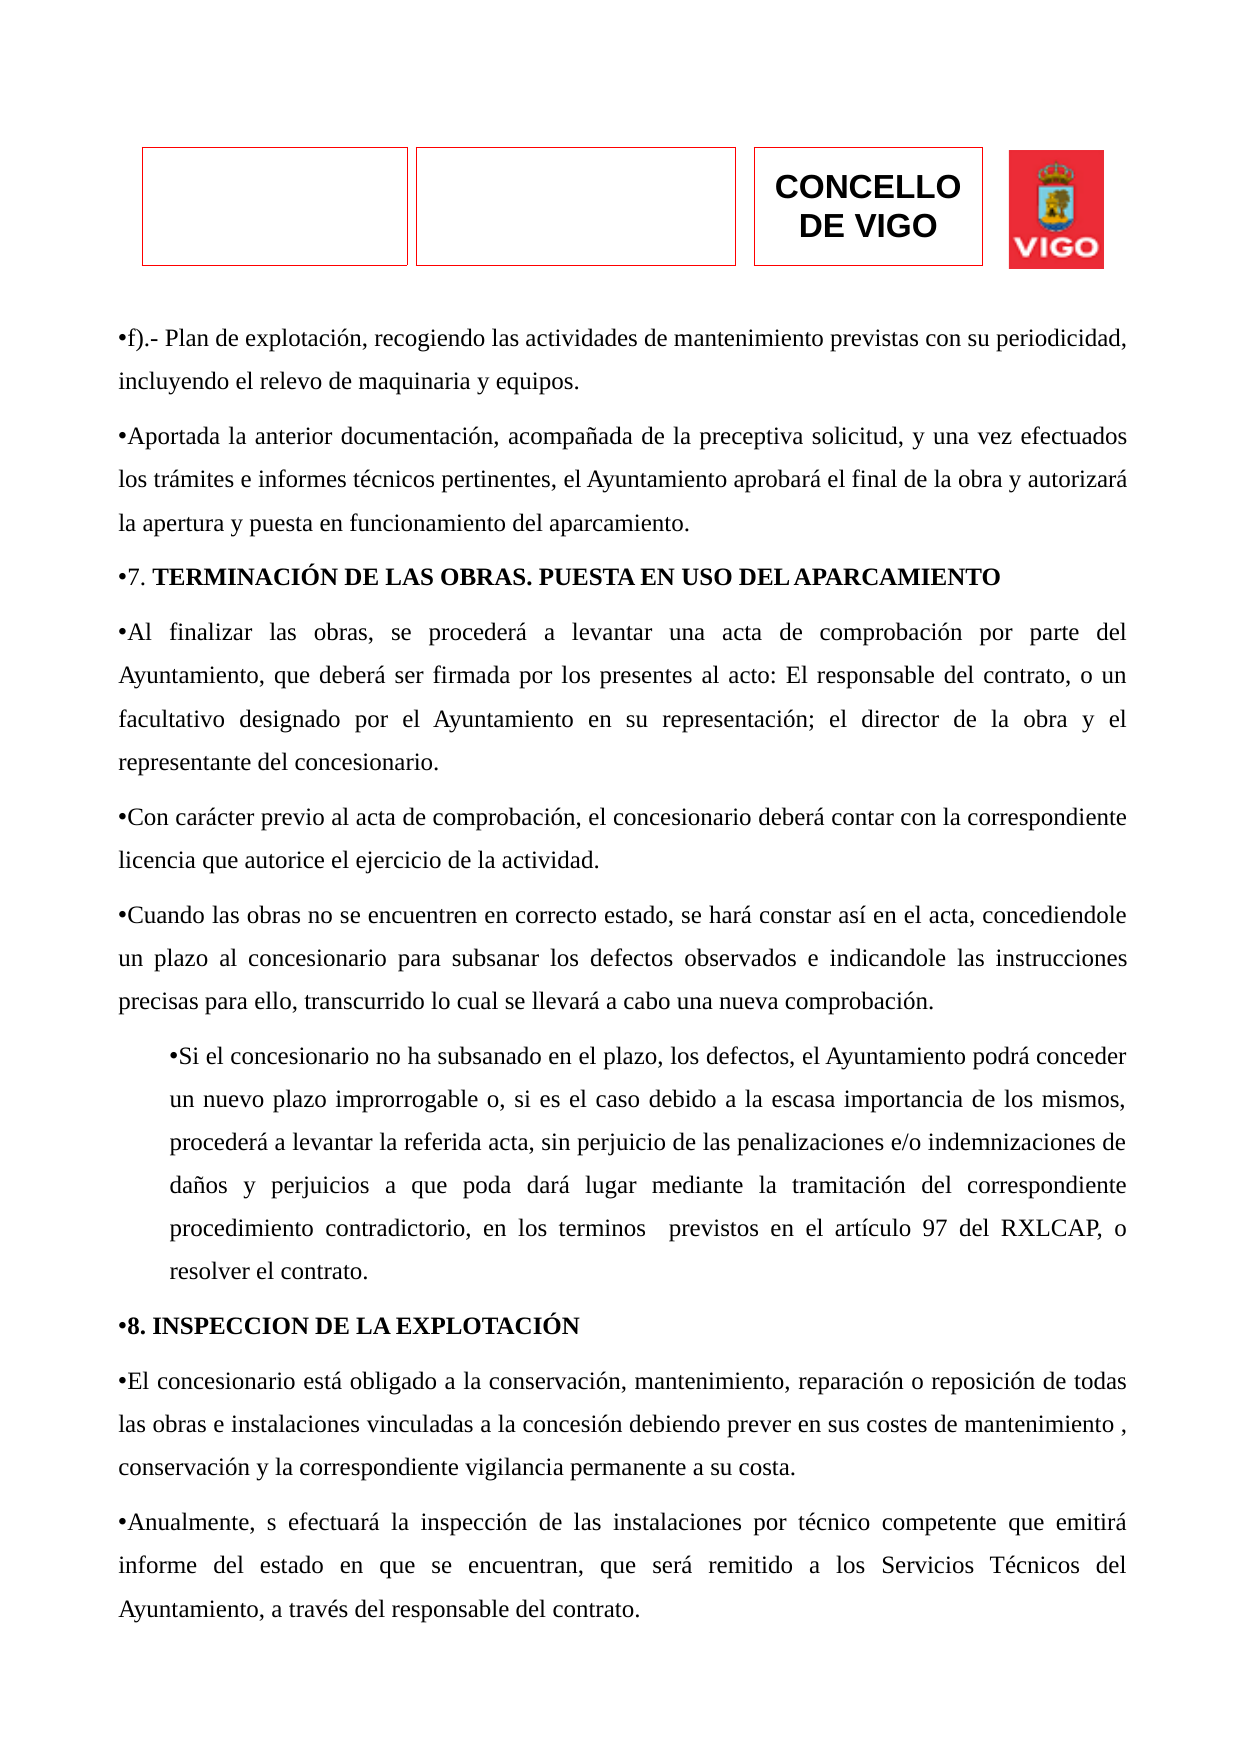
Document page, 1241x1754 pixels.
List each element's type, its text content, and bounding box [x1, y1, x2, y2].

list Si el concesionario no ha subsanado en el plazo, los defectos, el Ayuntamiento podrá conceder un nuevo plazo improrrogable o, si es el caso debido a la escasa importancia de los mismos, procederá a levantar la referida acta, sin perjuicio de las penalizaciones e/o indemnizaciones de daños y perjuicios a que poda dará lugar mediante la tramitación del correspondiente procedimiento contradictorio, en los terminos previstos en el artículo 97 del RXLCAP, o resolver el contrato. [169, 1041, 1128, 1285]
list Al finalizar las obras, se procederá a levantar una acta de comprobación por parte del Ayuntamiento, que deberá ser firmada por los presentes al acto: El responsable del contrato, o un facultativo designado por el Ayuntamiento en su representación; el director de la obra y el representante del concesionario. [118, 617, 1128, 776]
list Con carácter previo al acta de comprobación, el concesionario deberá contar con la correspondiente licencia que autorice el ejercicio de la actividad. [118, 802, 1128, 873]
list 7. TERMINACIÓN DE LAS OBRAS. PUESTA EN USO DEL APARCAMIENTO [118, 562, 1128, 591]
list Cuando las obras no se encuentren en correcto estado, se hará constar así en el acta, concediendole un plazo al concesionario para subsanar los defectos observados e indicandole las instrucciones precisas para ello, transcurrido lo cual se llevará a cabo una nueva comprobación. [118, 900, 1128, 1015]
list 8. INSPECCION DE LA EXPLOTACIÓN [118, 1311, 1128, 1340]
list El concesionario está obligado a la conservación, mantenimiento, reparación o reposición de todas las obras e instalaciones vinculadas a la concesión debiendo prever en sus costes de mantenimiento , conservación y la correspondiente vigilancia permanente a su costa. [118, 1366, 1128, 1481]
list Anualmente, s efectuará la inspección de las instalaciones por técnico competente que emitirá informe del estado en que se encuentran, que será remitido a los Servicios Técnicos del Ayuntamiento, a través del responsable del contrato. [118, 1507, 1128, 1622]
list f).- Plan de explotación, recogiendo las actividades de mantenimiento previstas con su periodicidad, incluyendo el relevo de maquinaria y equipos. [118, 323, 1128, 395]
list Aportada la anterior documentación, acompañada de la preceptiva solicitud, y una vez efectuados los trámites e informes técnicos pertinentes, el Ayuntamiento aprobará el final de la obra y autorizará la apertura y puesta en funcionamiento del aparcamiento. [118, 421, 1128, 536]
picture [1008, 150, 1104, 269]
